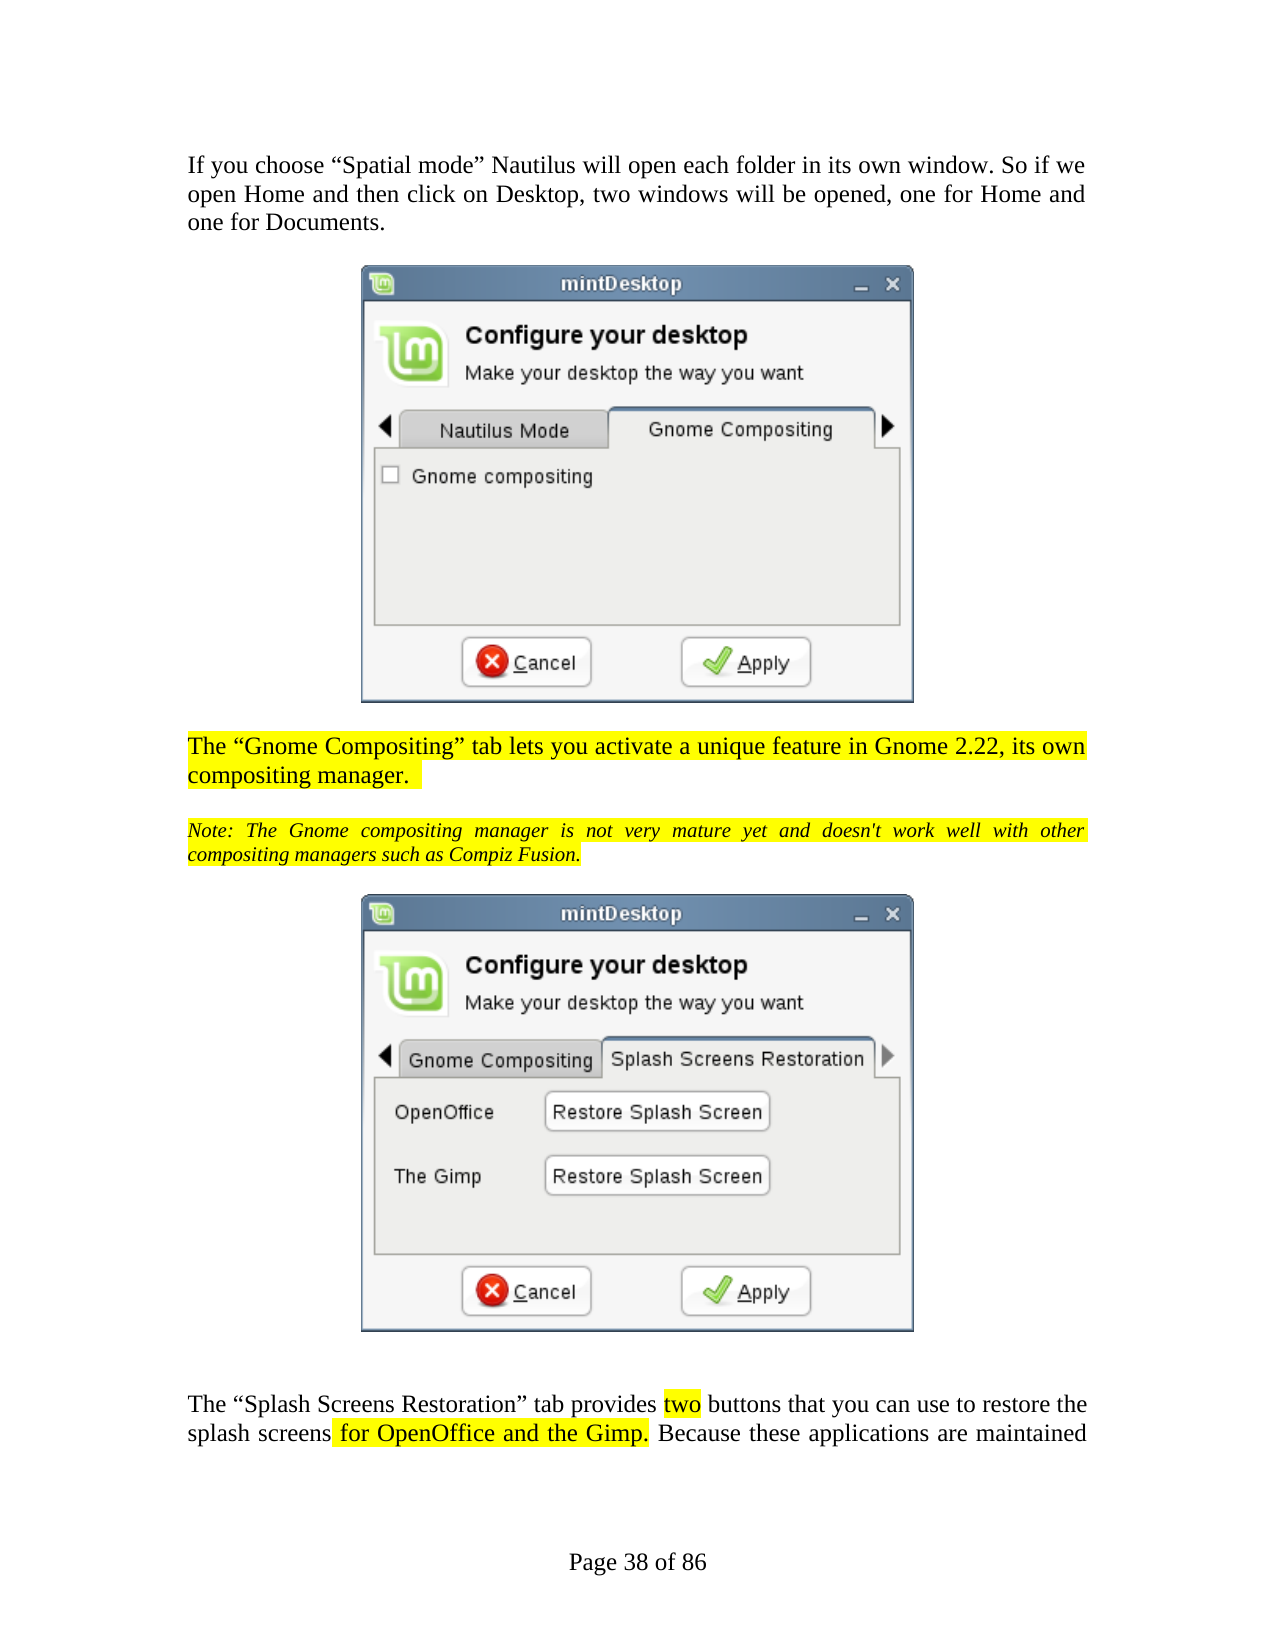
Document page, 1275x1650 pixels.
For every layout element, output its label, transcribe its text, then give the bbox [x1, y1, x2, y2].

text The “Gnome Compositing” tab lets you activate a unique feature in Gnome 2.22, its own compositing manager. [187, 731, 1087, 789]
picture [361, 894, 914, 1332]
text The “Splash Screens Restoration” tab provides two buttons that you can use to restore the splash screens for OpenOffice and the Gimp. Because these applications are maintained [187, 1389, 1087, 1447]
picture [361, 265, 914, 703]
text If you choose “Spatial mode” Nautilus will open each folder in its own window. So if we open Home and then click on Desktop, two windows will be opened, one for Home and one for Documents. [187, 150, 1087, 236]
text Note: The Gnome compositing manager is not very mature yet and doesn't work well with other compositing managers such as Compiz Fusion. [187, 817, 1087, 866]
